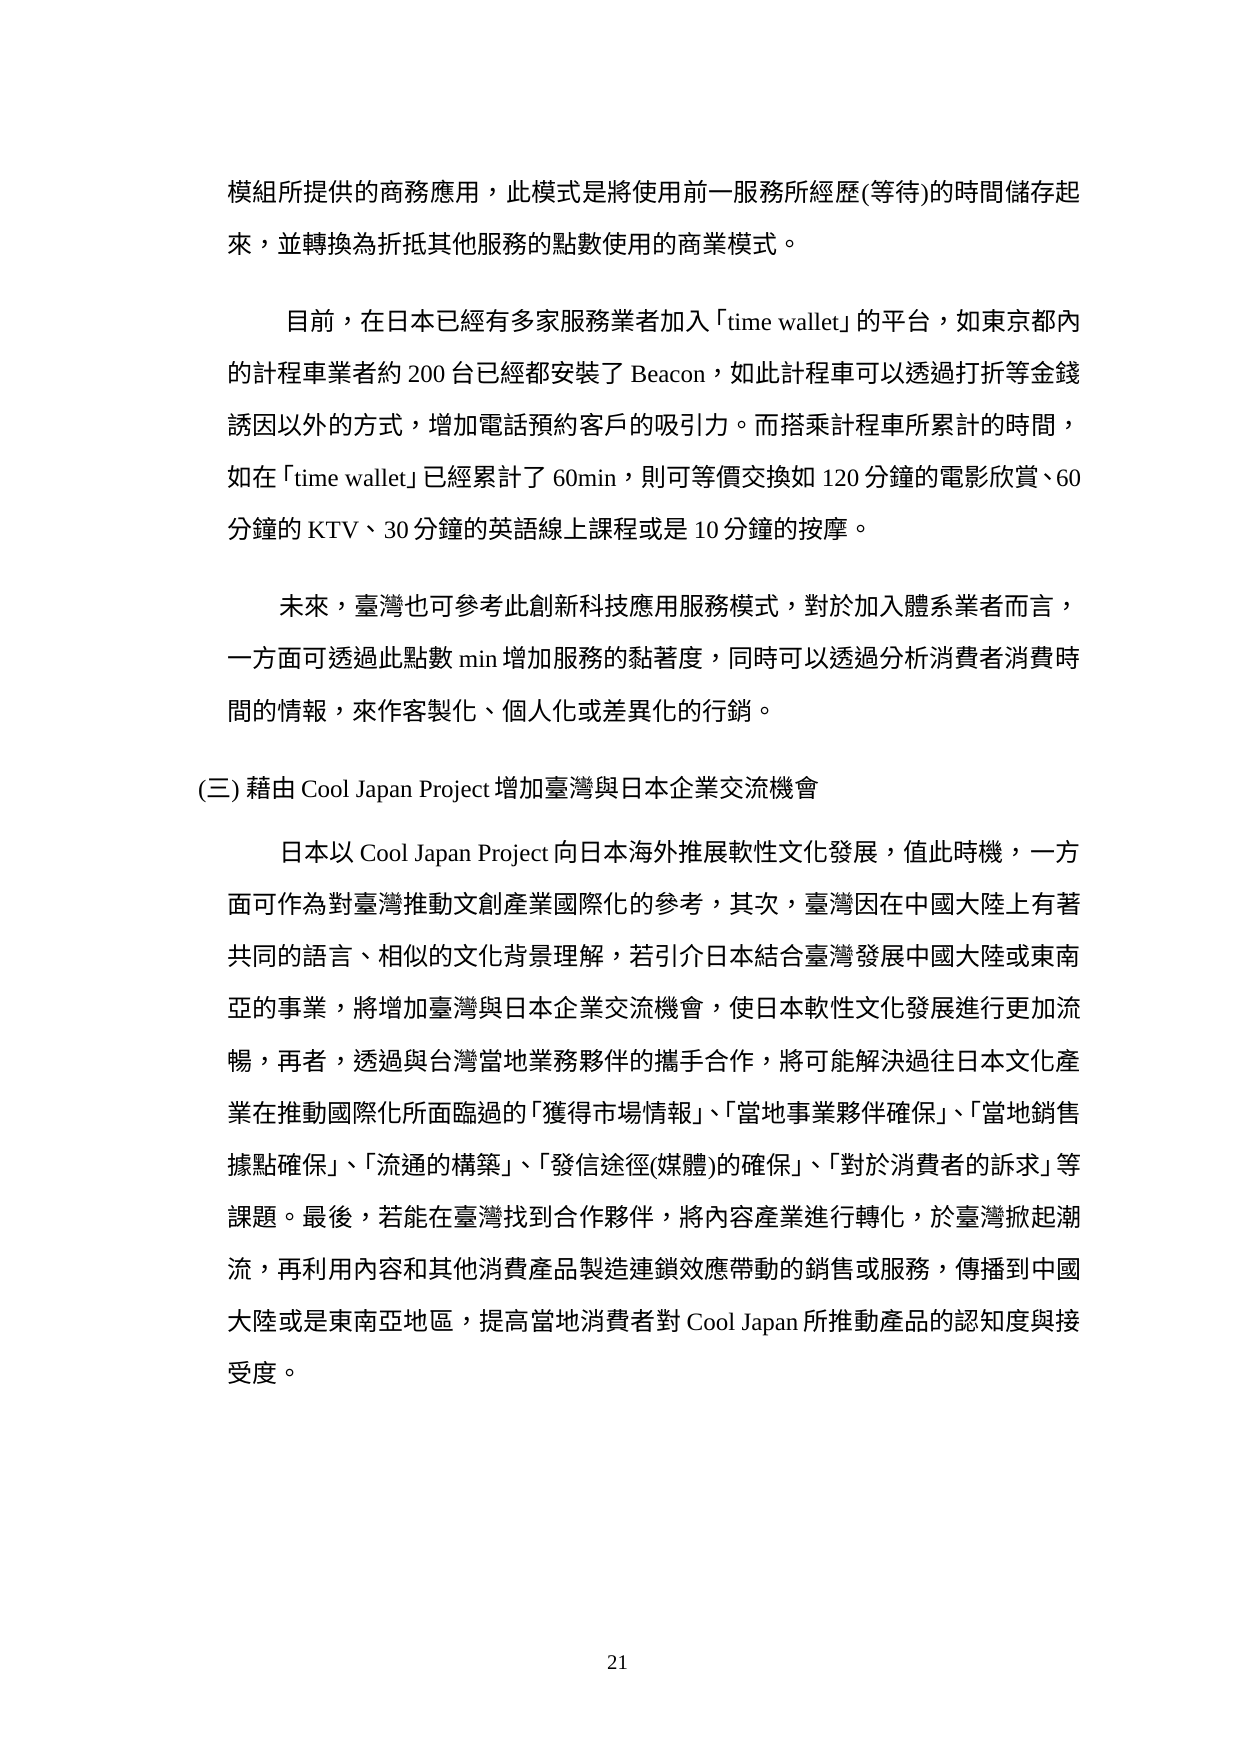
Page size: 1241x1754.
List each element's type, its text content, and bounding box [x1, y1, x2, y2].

text (三) 藉由Cool Japan Project增加臺灣與日本企業交流機會 [198, 755, 1081, 807]
text 模組所提供的商務應用，此模式是將使用前一服務所經歷(等待)的時間儲存起來，並轉換為折抵其他服務的點數使用的商業模式。 [227, 159, 1081, 264]
text 目前，在日本已經有多家服務業者加入「time wallet」的平台，如東京都內的計程車業者約200台已經都安裝了Beacon，如此計程車可以透過打折等金錢誘因以外的方式，增加電話預約客戶的吸引力。而搭乘計程車所累計的時間，如在「time wallet」已經累計了60min，則可等價交換如120分鐘的電影欣賞、60分鐘的KTV、30分鐘的英語線上課程或是10分鐘的按摩。 [227, 289, 1081, 549]
text 日本以Cool Japan Project向日本海外推展軟性文化發展，值此時機，一方面可作為對臺灣推動文創產業國際化的參考，其次，臺灣因在中國大陸上有著共同的語言、相似的文化背景理解，若引介日本結合臺灣發展中國大陸或東南亞的事業，將增加臺灣與日本企業交流機會，使日本軟性文化發展進行更加流暢，再者，透過與台灣當地業務夥伴的攜手合作，將可能解決過往日本文化產業在推動國際化所面臨過的「獲得市場情報」、「當地事業夥伴確保」、「當地銷售據點確保」、「流通的構築」、「發信途徑(媒體)的確保」、「對於消費者的訴求」等課題。最後，若能在臺灣找到合作夥伴，將內容產業進行轉化，於臺灣掀起潮流，再利用內容和其他消費產品製造連鎖效應帶動的銷售或服務，傳播到中國大陸或是東南亞地區，提高當地消費者對Cool Japan所推動產品的認知度與接受度。 [227, 820, 1081, 1393]
text 未來，臺灣也可參考此創新科技應用服務模式，對於加入體系業者而言，一方面可透過此點數min增加服務的黏著度，同時可以透過分析消費者消費時間的情報，來作客製化、個人化或差異化的行銷。 [227, 574, 1081, 730]
